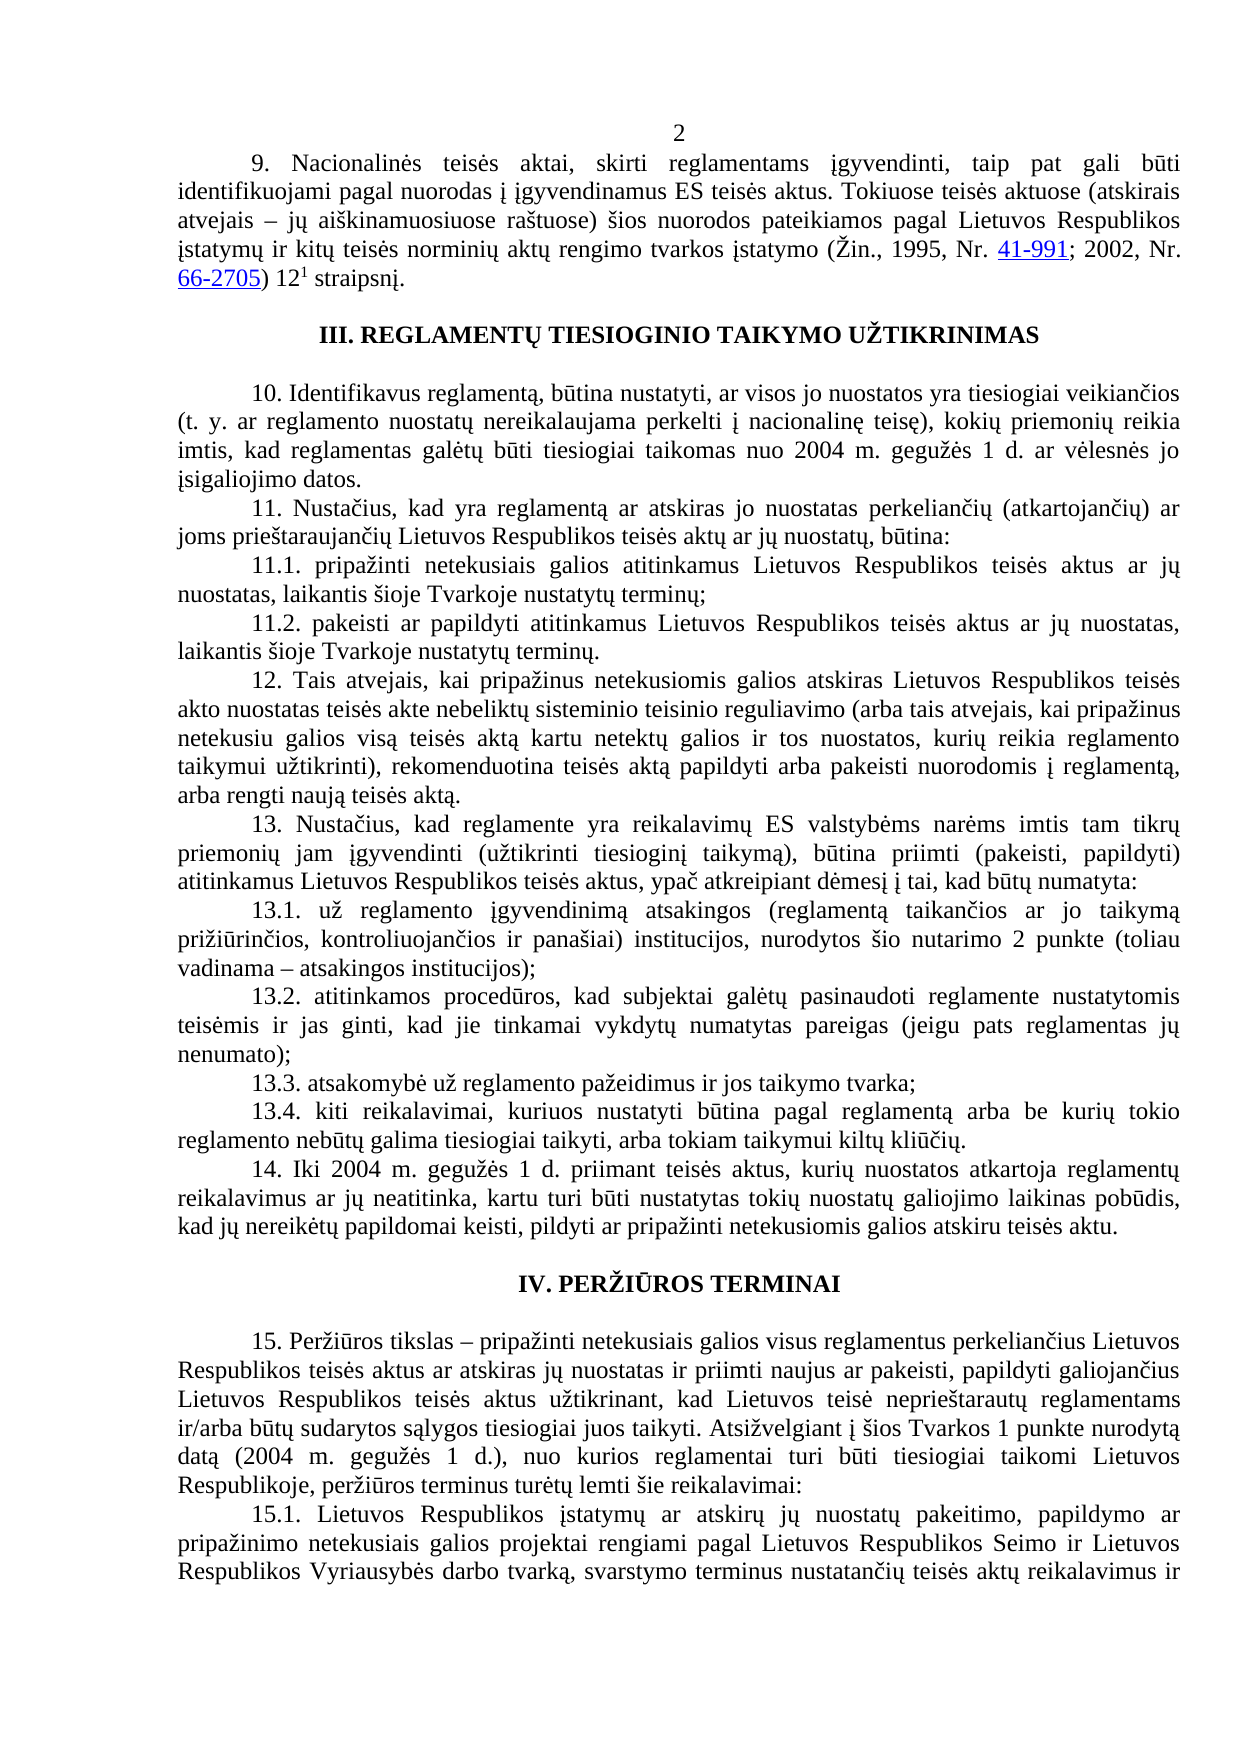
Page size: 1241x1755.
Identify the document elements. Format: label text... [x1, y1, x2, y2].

text 13.2. atitinkamos procedūros, kad subjektai galėtų pasinaudoti reglamente nustatytomis teisėmis ir jas ginti, kad jie tinkamai vykdytų numatytas pareigas (jeigu pats reglamentas jų nenumato); [177, 981, 1181, 1068]
text IV. PERŽIŪROS TERMINAI [177, 1269, 1181, 1298]
text 13. Nustačius, kad reglamente yra reikalavimų ES valstybėms narėms imtis tam tikrų priemonių jam įgyvendinti (užtikrinti tiesioginį taikymą), būtina priimti (pakeisti, papildyti) atitinkamus Lietuvos Respublikos teisės aktus, ypač atkreipiant dėmesį į tai, kad būtų numatyta: [177, 809, 1181, 895]
text 15. Peržiūros tikslas – pripažinti netekusiais galios visus reglamentus perkeliančius Lietuvos Respublikos teisės aktus ar atskiras jų nuostatas ir priimti naujus ar pakeisti, papildyti galiojančius Lietuvos Respublikos teisės aktus užtikrinant, kad Lietuvos teisė neprieštarautų reglamentams ir/arba būtų sudarytos sąlygos tiesiogiai juos taikyti. Atsižvelgiant į šios Tvarkos 1 punkte nurodytą datą (2004 m. gegužės 1 d.), nuo kurios reglamentai turi būti tiesiogiai taikomi Lietuvos Respublikoje, peržiūros terminus turėtų lemti šie reikalavimai: [177, 1326, 1181, 1499]
text 11.1. pripažinti netekusiais galios atitinkamus Lietuvos Respublikos teisės aktus ar jų nuostatas, laikantis šioje Tvarkoje nustatytų terminų; [177, 550, 1181, 608]
text 14. Iki 2004 m. gegužės 1 d. priimant teisės aktus, kurių nuostatos atkartoja reglamentų reikalavimus ar jų neatitinka, kartu turi būti nustatytas tokių nuostatų galiojimo laikinas pobūdis, kad jų nereikėtų papildomai keisti, pildyti ar pripažinti netekusiomis galios atskiru teisės aktu. [177, 1154, 1181, 1240]
text 15.1. Lietuvos Respublikos įstatymų ar atskirų jų nuostatų pakeitimo, papildymo ar pripažinimo netekusiais galios projektai rengiami pagal Lietuvos Respublikos Seimo ir Lietuvos Respublikos Vyriausybės darbo tvarką, svarstymo terminus nustatančių teisės aktų reikalavimus ir [177, 1499, 1181, 1585]
text 12. Tais atvejais, kai pripažinus netekusiomis galios atskiras Lietuvos Respublikos teisės akto nuostatas teisės akte nebeliktų sisteminio teisinio reguliavimo (arba tais atvejais, kai pripažinus netekusiu galios visą teisės aktą kartu netektų galios ir tos nuostatos, kurių reikia reglamento taikymui užtikrinti), rekomenduotina teisės aktą papildyti arba pakeisti nuorodomis į reglamentą, arba rengti naują teisės aktą. [177, 665, 1181, 809]
text 11.2. pakeisti ar papildyti atitinkamus Lietuvos Respublikos teisės aktus ar jų nuostatas, laikantis šioje Tvarkoje nustatytų terminų. [177, 608, 1181, 665]
text III. REGLAMENTŲ TIESIOGINIO TAIKYMO UŽTIKRINIMAS [177, 320, 1181, 349]
text 11. Nustačius, kad yra reglamentą ar atskiras jo nuostatas perkeliančių (atkartojančių) ar joms prieštaraujančių Lietuvos Respublikos teisės aktų ar jų nuostatų, būtina: [177, 493, 1181, 550]
text 9. Nacionalinės teisės aktai, skirti reglamentams įgyvendinti, taip pat gali būti identifikuojami pagal nuorodas į įgyvendinamus ES teisės aktus. Tokiuose teisės aktuose (atskirais atvejais – jų aiškinamuosiuose raštuose) šios nuorodos pateikiamos pagal Lietuvos Respublikos įstatymų ir kitų teisės norminių aktų rengimo tvarkos įstatymo (Žin., 1995, Nr. 41-991; 2002, Nr. 66-2705) 121 straipsnį. [177, 148, 1181, 291]
text 13.4. kiti reikalavimai, kuriuos nustatyti būtina pagal reglamentą arba be kurių tokio reglamento nebūtų galima tiesiogiai taikyti, arba tokiam taikymui kiltų kliūčių. [177, 1096, 1181, 1154]
text 13.3. atsakomybė už reglamento pažeidimus ir jos taikymo tvarka; [177, 1068, 1181, 1096]
text 13.1. už reglamento įgyvendinimą atsakingos (reglamentą taikančios ar jo taikymą prižiūrinčios, kontroliuojančios ir panašiai) institucijos, nurodytos šio nutarimo 2 punkte (toliau vadinama – atsakingos institucijos); [177, 895, 1181, 981]
text 10. Identifikavus reglamentą, būtina nustatyti, ar visos jo nuostatos yra tiesiogiai veikiančios (t. y. ar reglamento nuostatų nereikalaujama perkelti į nacionalinę teisę), kokių priemonių reikia imtis, kad reglamentas galėtų būti tiesiogiai taikomas nuo 2004 m. gegužės 1 d. ar vėlesnės jo įsigaliojimo datos. [177, 378, 1181, 493]
